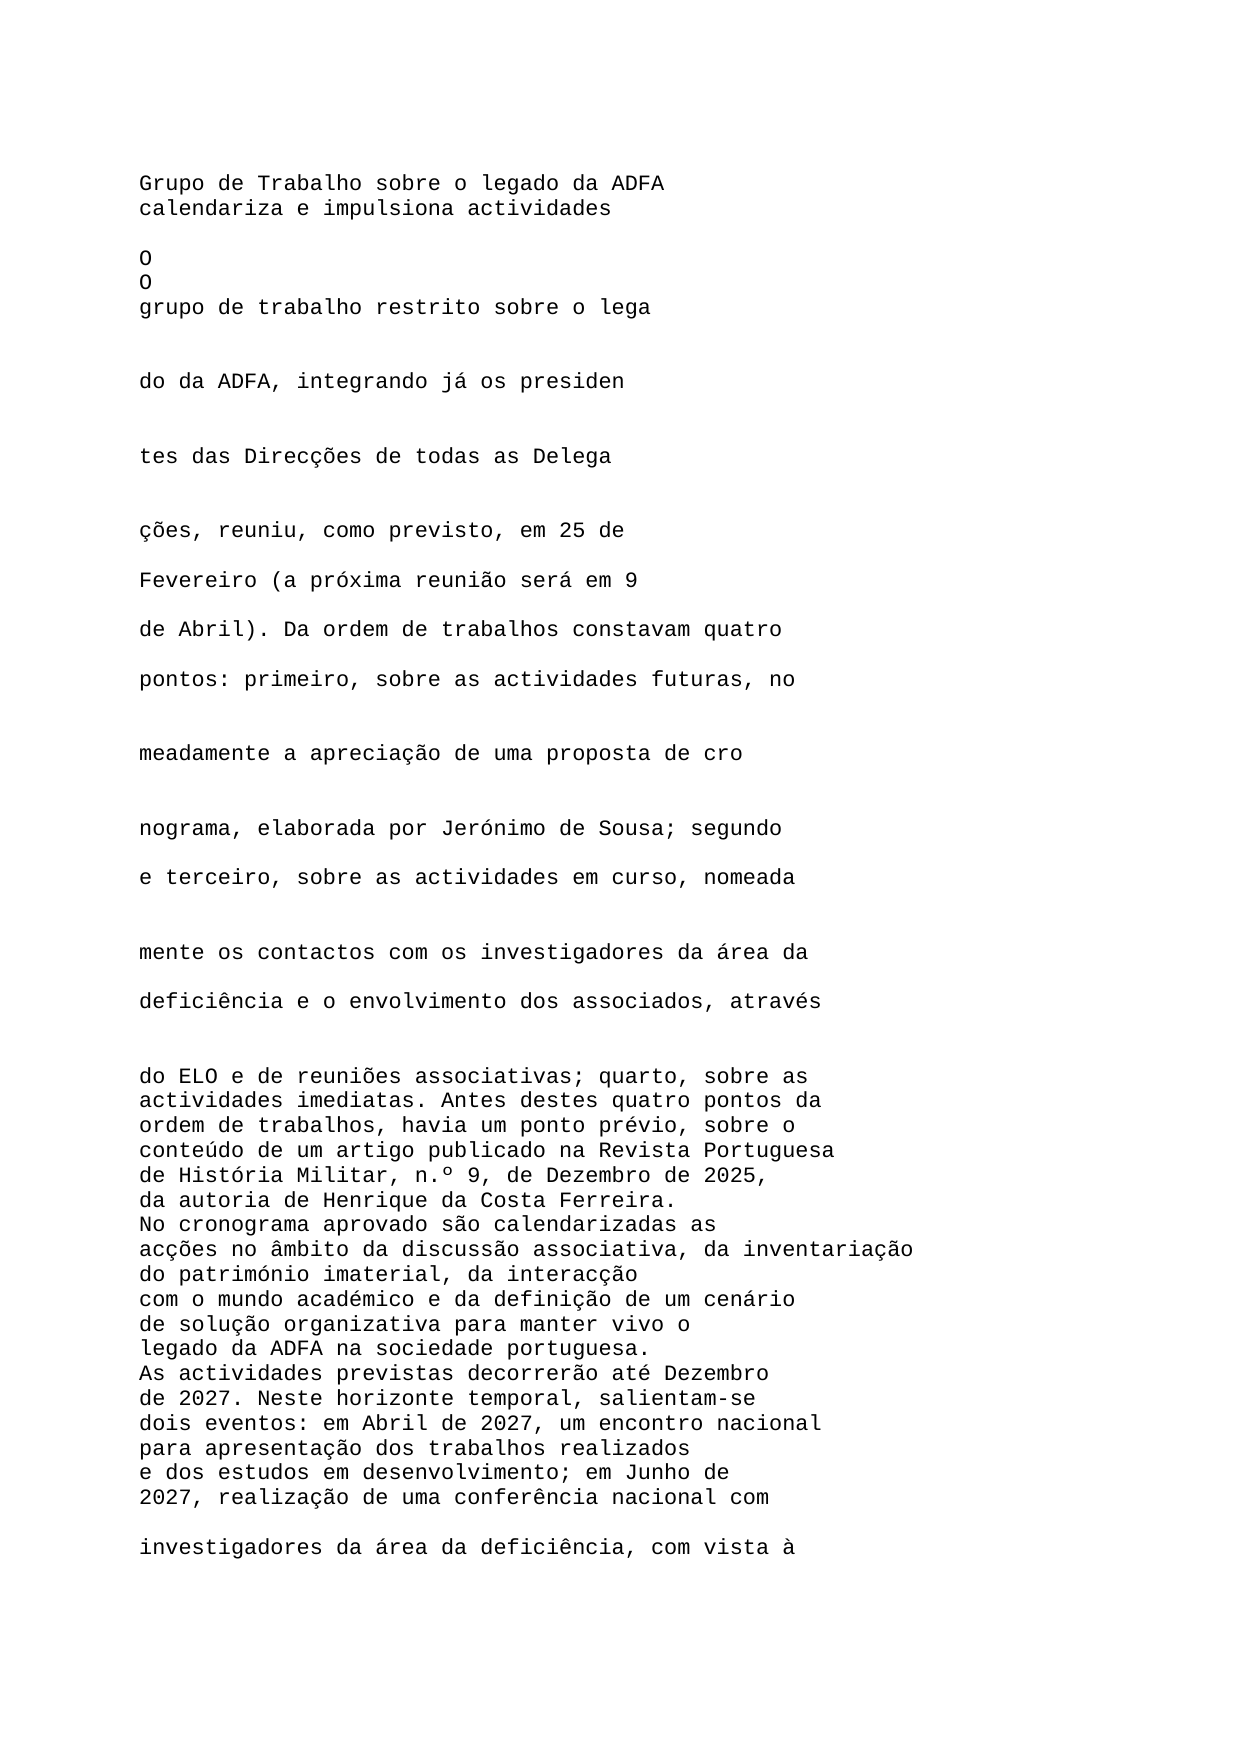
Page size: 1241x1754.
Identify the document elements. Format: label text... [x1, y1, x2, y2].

text do património imaterial, da interacção [139, 1263, 1101, 1288]
text ordem de trabalhos, havia um ponto prévio, sobre o [139, 1114, 1101, 1139]
text deficiência e o envolvimento dos associados, através [139, 991, 1101, 1015]
text dois eventos: em Abril de 2027, um encontro nacional [139, 1412, 1101, 1437]
text 2027, realização de uma conferência nacional com [139, 1486, 1101, 1511]
text com o mundo académico e da definição de um cenário [139, 1288, 1101, 1313]
text No cronograma aprovado são calendarizadas as [139, 1214, 1101, 1238]
text e terceiro, sobre as actividades em curso, nomeada [139, 867, 1101, 891]
text conteúdo de um artigo publicado na Revista Portuguesa [139, 1139, 1101, 1164]
text para apresentação dos trabalhos realizados [139, 1437, 1101, 1462]
text do ELO e de reuniões associativas; quarto, sobre as [139, 1065, 1101, 1090]
text meadamente a apreciação de uma proposta de cro [139, 743, 1101, 767]
text acções no âmbito da discussão associativa, da inventariação [139, 1238, 1101, 1263]
text Fevereiro (a próxima reunião será em 9 [139, 569, 1101, 594]
text e dos estudos em desenvolvimento; em Junho de [139, 1462, 1101, 1486]
text legado da ADFA na sociedade portuguesa. [139, 1338, 1101, 1362]
text mente os contactos com os investigadores da área da [139, 941, 1101, 966]
text de Abril). Da ordem de trabalhos constavam quatro [139, 619, 1101, 643]
text de 2027. Neste horizonte temporal, salientam-se [139, 1387, 1101, 1412]
text ções, reuniu, como previsto, em 25 de [139, 519, 1101, 544]
text actividades imediatas. Antes destes quatro pontos da [139, 1090, 1101, 1114]
text As actividades previstas decorrerão até Dezembro [139, 1362, 1101, 1387]
text da autoria de Henrique da Costa Ferreira. [139, 1189, 1101, 1214]
text pontos: primeiro, sobre as actividades futuras, no [139, 668, 1101, 693]
text investigadores da área da deficiência, com vista à [139, 1536, 1101, 1561]
text tes das Direcções de todas as Delega [139, 445, 1101, 470]
text calendariza e impulsiona actividades [139, 197, 1101, 222]
text grupo de trabalho restrito sobre o lega [139, 296, 1101, 321]
text de História Militar, n.º 9, de Dezembro de 2025, [139, 1164, 1101, 1189]
text O [139, 247, 1101, 272]
text de solução organizativa para manter vivo o [139, 1313, 1101, 1338]
text do da ADFA, integrando já os presiden [139, 371, 1101, 396]
text O [139, 272, 1101, 296]
text Grupo de Trabalho sobre o legado da ADFA [139, 172, 1101, 197]
text nograma, elaborada por Jerónimo de Sousa; segundo [139, 817, 1101, 842]
